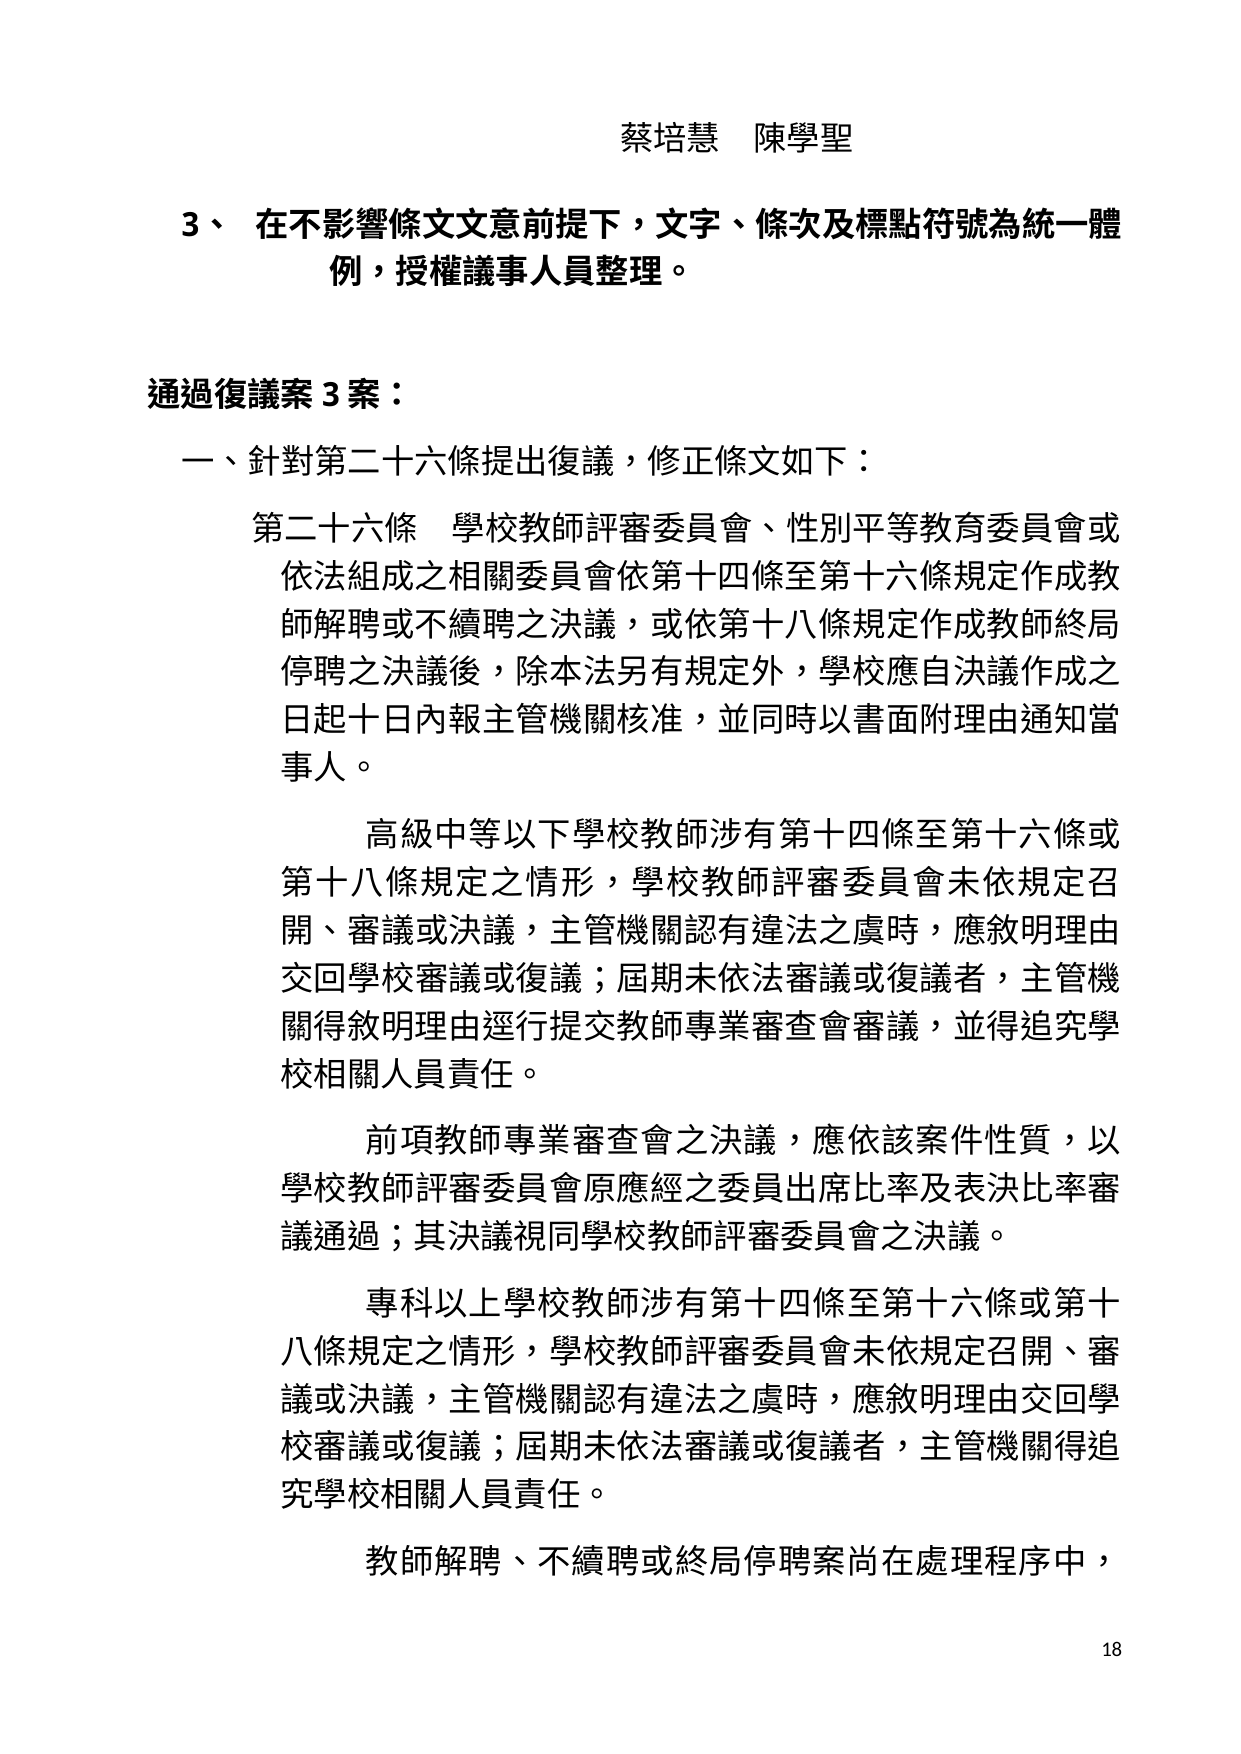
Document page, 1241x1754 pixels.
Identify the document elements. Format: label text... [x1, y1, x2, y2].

text 通過復議案3案： [147, 368, 1122, 416]
text 教師解聘、不續聘或終局停聘案尚在處理程序中， [280, 1535, 1122, 1583]
text 前項教師專業審查會之決議，應依該案件性質，以學校教師評審委員會原應經之委員出席比率及表決比率審議通過；其決議視同學校教師評審委員會之決議。 [280, 1114, 1122, 1258]
text 專科以上學校教師涉有第十四條至第十六條或第十八條規定之情形，學校教師評審委員會未依規定召開、審議或決議，主管機關認有違法之虞時，應敘明理由交回學校審議或復議；屆期未依法審議或復議者，主管機關得追究學校相關人員責任。 [280, 1277, 1122, 1516]
text 一、針對第二十六條提出復議，修正條文如下： [181, 435, 1122, 483]
text 第二十六條 學校教師評審委員會、性別平等教育委員會或依法組成之相關委員會依第十四條至第十六條規定作成教師解聘或不續聘之決議，或依第十八條規定作成教師終局停聘之決議後，除本法另有規定外，學校應自決議作成之日起十日內報主管機關核准，並同時以書面附理由通知當事人。 [251, 502, 1122, 789]
text 高級中等以下學校教師涉有第十四條至第十六條或第十八條規定之情形，學校教師評審委員會未依規定召開、審議或決議，主管機關認有違法之虞時，應敘明理由交回學校審議或復議；屆期未依法審議或復議者，主管機關得敘明理由逕行提交教師專業審查會審議，並得追究學校相關人員責任。 [280, 808, 1122, 1096]
text 蔡培慧 陳學聖 [460, 112, 1122, 160]
list 在不影響條文文意前提下，文字、條次及標點符號為統一體例，授權議事人員整理。 [180, 198, 1122, 293]
